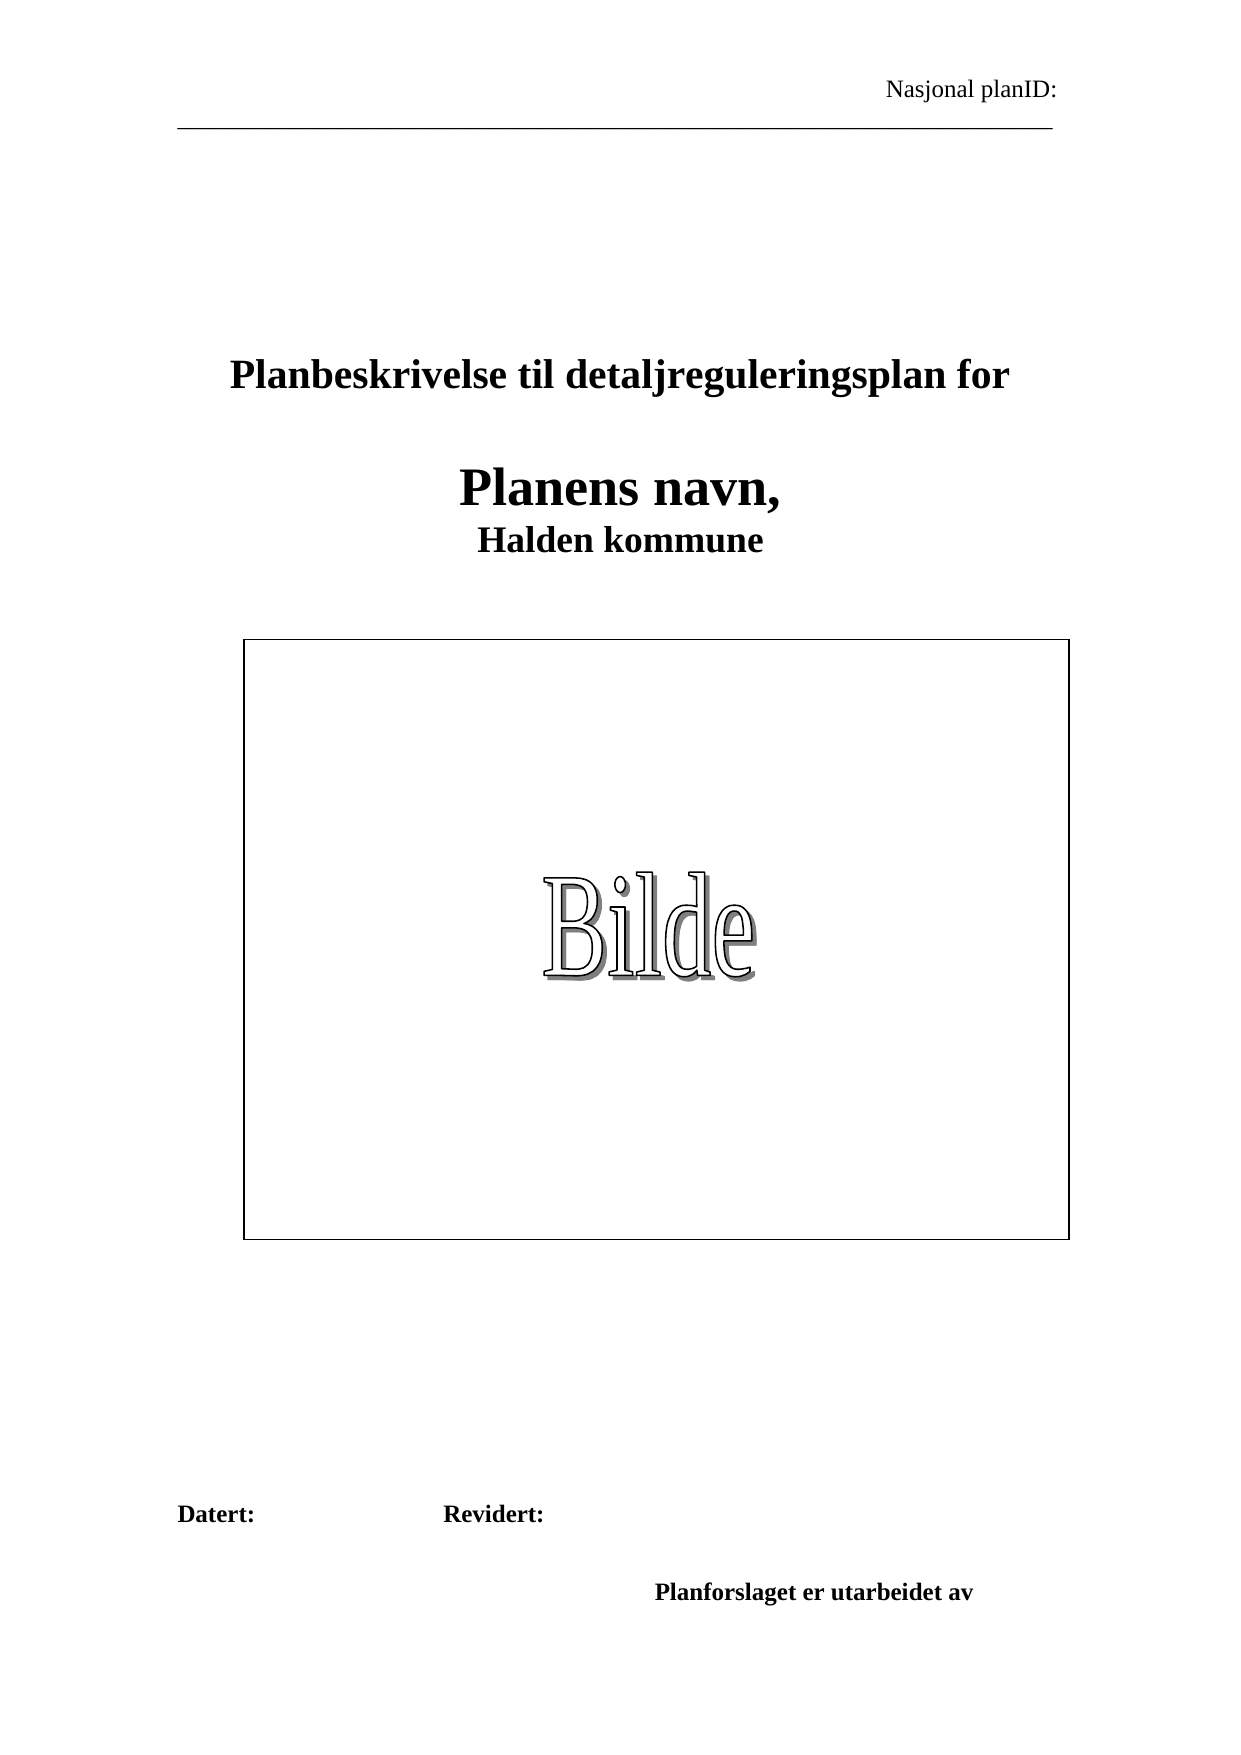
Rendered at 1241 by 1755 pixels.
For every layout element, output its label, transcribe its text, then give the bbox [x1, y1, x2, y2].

text Datert: Revidert: [177, 1499, 1063, 1528]
text Halden kommune [177, 517, 1063, 561]
text Planens navn, [177, 455, 1063, 517]
text Planbeskrivelse til detaljreguleringsplan for [177, 350, 1063, 398]
